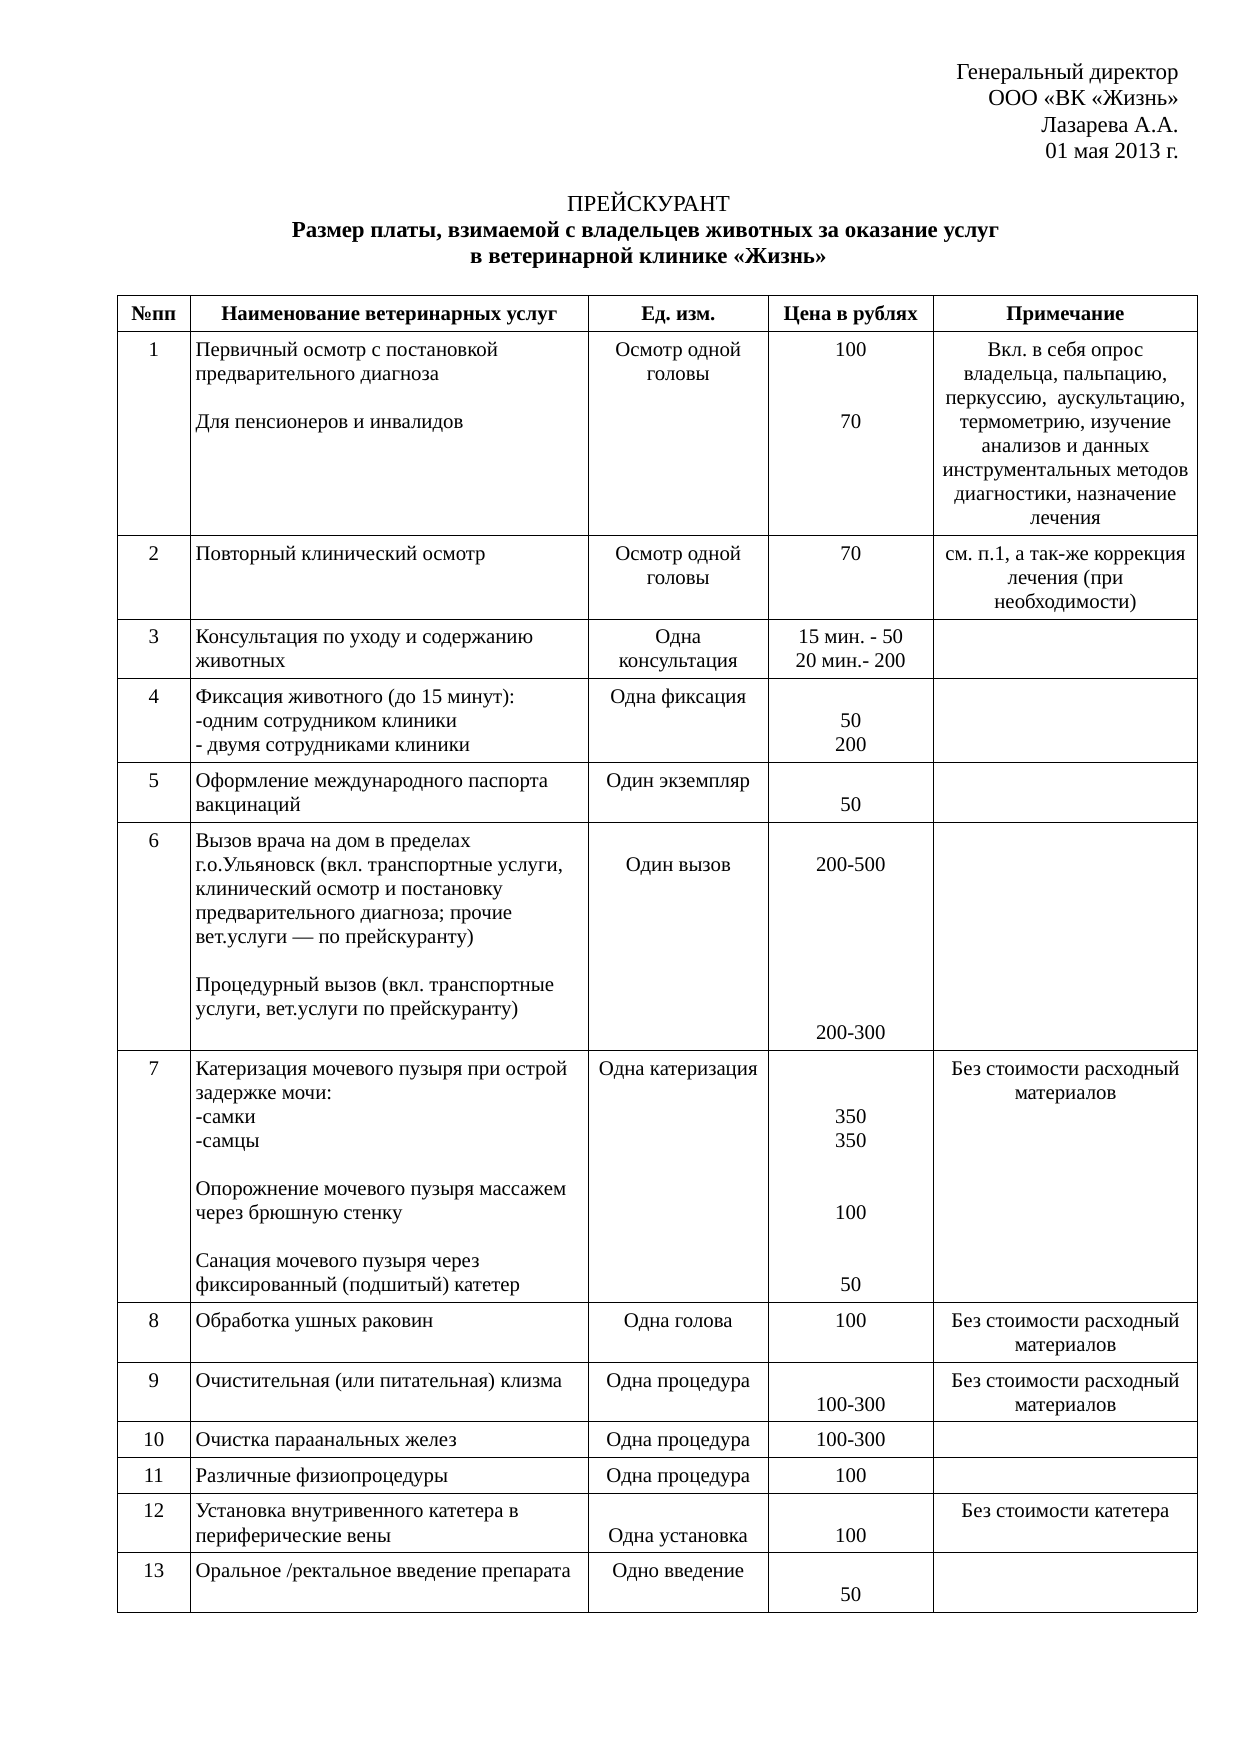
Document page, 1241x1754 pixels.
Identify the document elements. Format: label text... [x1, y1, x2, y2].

table_cell 100 [769, 1458, 933, 1493]
table_cell 70 [769, 536, 933, 618]
table_cell 100 [769, 1494, 933, 1552]
table_cell 50 [769, 763, 933, 822]
table_cell Очистительная (или питательная) клизма [191, 1363, 588, 1421]
table_cell 13 [118, 1553, 190, 1612]
table_cell [934, 763, 1197, 822]
table_cell Осмотр одной головы [589, 536, 768, 618]
table_header №пп [118, 296, 190, 331]
table_cell 12 [118, 1494, 190, 1552]
text ПРЕЙСКУРАНТ [118, 190, 1178, 216]
table_cell 200-500 200-300 [769, 823, 933, 1050]
table_cell Первичный осмотр с постановкой предварительного диагноза Для пенсионеров и инвалидов [191, 332, 588, 535]
table_cell Оральное /ректальное введение препарата [191, 1553, 588, 1612]
table_cell 350 350 100 50 [769, 1051, 933, 1302]
table_cell Без стоимости расходный материалов [934, 1303, 1197, 1362]
table_cell Осмотр одной головы [589, 332, 768, 535]
table_cell см. п.1, а так-же коррекция лечения (при необходимости) [934, 536, 1197, 618]
table_cell 3 [118, 620, 190, 678]
table_cell Одна процедура [589, 1422, 768, 1457]
table_cell Без стоимости катетера [934, 1494, 1197, 1552]
table_cell 2 [118, 536, 190, 618]
table_cell Без стоимости расходный материалов [934, 1363, 1197, 1421]
table_cell Вкл. в себя опрос владельца, пальпацию, перкуссию, аускультацию, термометрию, изучение анализов и данных инструментальных методов диагностики, назначение лечения [934, 332, 1197, 535]
table_cell Одна фиксация [589, 679, 768, 762]
table_cell [934, 620, 1197, 678]
table_cell 6 [118, 823, 190, 1050]
table_cell 15 мин. - 50 20 мин.- 200 [769, 620, 933, 678]
table_cell [934, 1553, 1197, 1612]
table_cell 10 [118, 1422, 190, 1457]
table_cell 100 [769, 1303, 933, 1362]
table_cell 4 [118, 679, 190, 762]
text Генеральный директор [118, 58, 1178, 84]
table_cell 8 [118, 1303, 190, 1362]
table_cell [934, 679, 1197, 762]
table_cell 5 [118, 763, 190, 822]
table_cell Установка внутривенного катетера в периферические вены [191, 1494, 588, 1552]
table_cell Катеризация мочевого пузыря при острой задержке мочи: -самки -самцы Опорожнение мочевого пузыря массажем через брюшную стенку Санация мочевого пузыря через фиксированный (подшитый) катетер [191, 1051, 588, 1302]
table_cell Одна консультация [589, 620, 768, 678]
table_cell Повторный клинический осмотр [191, 536, 588, 618]
table_cell 50 200 [769, 679, 933, 762]
table_cell Одна катеризация [589, 1051, 768, 1302]
table_cell 100-300 [769, 1363, 933, 1421]
table_cell Фиксация животного (до 15 минут): -одним сотрудником клиники - двумя сотрудниками клиники [191, 679, 588, 762]
table_cell Один экземпляр [589, 763, 768, 822]
text ООО «ВК «Жизнь» [118, 84, 1178, 111]
table_cell 7 [118, 1051, 190, 1302]
table_cell 9 [118, 1363, 190, 1421]
table_header Цена в рублях [769, 296, 933, 331]
table_cell [934, 1422, 1197, 1457]
text в ветеринарной клинике «Жизнь» [118, 242, 1178, 269]
table_header Наименование ветеринарных услуг [191, 296, 588, 331]
table_cell 1 [118, 332, 190, 535]
table_cell Без стоимости расходный материалов [934, 1051, 1197, 1302]
table_cell Одна процедура [589, 1458, 768, 1493]
table_cell Очистка параанальных желез [191, 1422, 588, 1457]
table_cell Консультация по уходу и содержанию животных [191, 620, 588, 678]
table_cell Одна процедура [589, 1363, 768, 1421]
table_cell 11 [118, 1458, 190, 1493]
table_cell Обработка ушных раковин [191, 1303, 588, 1362]
table_cell 50 [769, 1553, 933, 1612]
table_cell Одна голова [589, 1303, 768, 1362]
text Размер платы, взимаемой с владельцев животных за оказание услуг [118, 216, 1178, 242]
table_cell Один вызов [589, 823, 768, 1050]
table_cell Вызов врача на дом в пределах г.о.Ульяновск (вкл. транспортные услуги, клинический осмотр и постановку предварительного диагноза; прочие вет.услуги — по прейскуранту) Процедурный вызов (вкл. транспортные услуги, вет.услуги по прейскуранту) [191, 823, 588, 1050]
table_header Ед. изм. [589, 296, 768, 331]
text Лазарева А.А. [118, 111, 1178, 137]
table_cell Одно введение [589, 1553, 768, 1612]
table_cell 100-300 [769, 1422, 933, 1457]
table_cell 100 70 [769, 332, 933, 535]
table_cell Оформление международного паспорта вакцинаций [191, 763, 588, 822]
table_cell Различные физиопроцедуры [191, 1458, 588, 1493]
table_cell [934, 823, 1197, 1050]
table_header Примечание [934, 296, 1197, 331]
text 01 мая 2013 г. [118, 137, 1178, 163]
table_cell Одна установка [589, 1494, 768, 1552]
table_cell [934, 1458, 1197, 1493]
